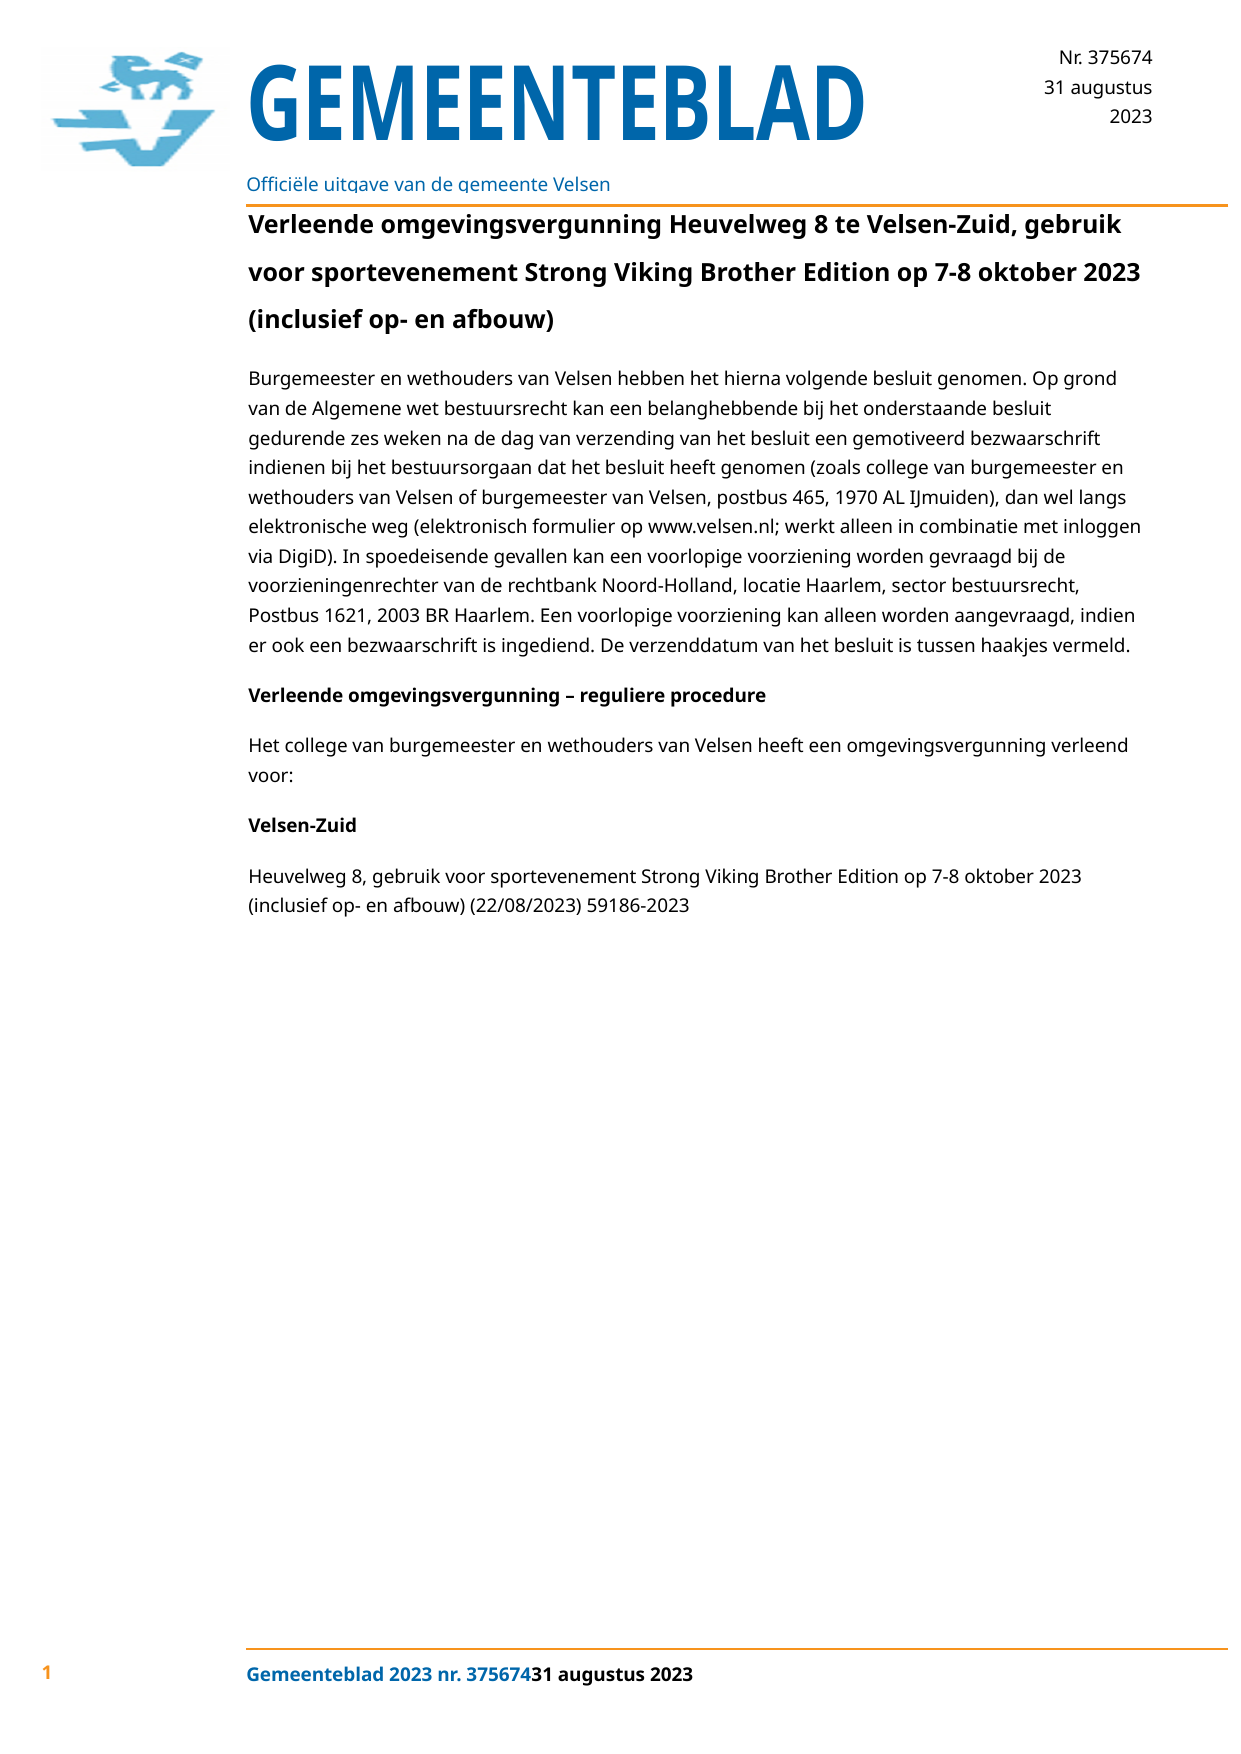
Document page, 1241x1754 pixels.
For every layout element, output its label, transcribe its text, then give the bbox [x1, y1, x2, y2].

text Heuvelweg 8, gebruik voor sportevenement Strong Viking Brother Edition op 7-8 oktober 2023 (inclusief op- en afbouw) (22/08/2023) 59186-2023 [248, 863, 1152, 918]
text Velsen-Zuid [248, 813, 1152, 838]
text Burgemeester en wethouders van Velsen hebben het hierna volgende besluit genomen. Op grond van de Algemene wet bestuursrecht kan een belanghebbende bij het onderstaande besluit gedurende zes weken na de dag van verzending van het besluit een gemotiveerd bezwaarschrift indienen bij het bestuursorgaan dat het besluit heeft genomen (zoals college van burgemeester en wethouders van Velsen of burgemeester van Velsen, postbus 465, 1970 AL IJmuiden), dan wel langs elektronische weg (elektronisch formulier op www.velsen.nl; werkt alleen in combinatie met inloggen via DigiD). In spoedeisende gevallen kan een voorlopige voorziening worden gevraagd bij de voorzieningenrechter van de rechtbank Noord-Holland, locatie Haarlem, sector bestuursrecht, Postbus 1621, 2003 BR Haarlem. Een voorlopige voorziening kan alleen worden aangevraagd, indien er ook een bezwaarschrift is ingediend. De verzenddatum van het besluit is tussen haakjes vermeld. [248, 366, 1152, 657]
text Het college van burgemeester en wethouders van Velsen heeft een omgevingsvergunning verleend voor: [248, 733, 1152, 788]
text Verleende omgevingsvergunning Heuvelweg 8 te Velsen-Zuid, gebruik voor sportevenement Strong Viking Brother Edition op 7-8 oktober 2023 (inclusief op- en afbouw) [248, 207, 1152, 336]
text Verleende omgevingsvergunning – reguliere procedure [248, 682, 1152, 708]
picture [41, 47, 231, 172]
